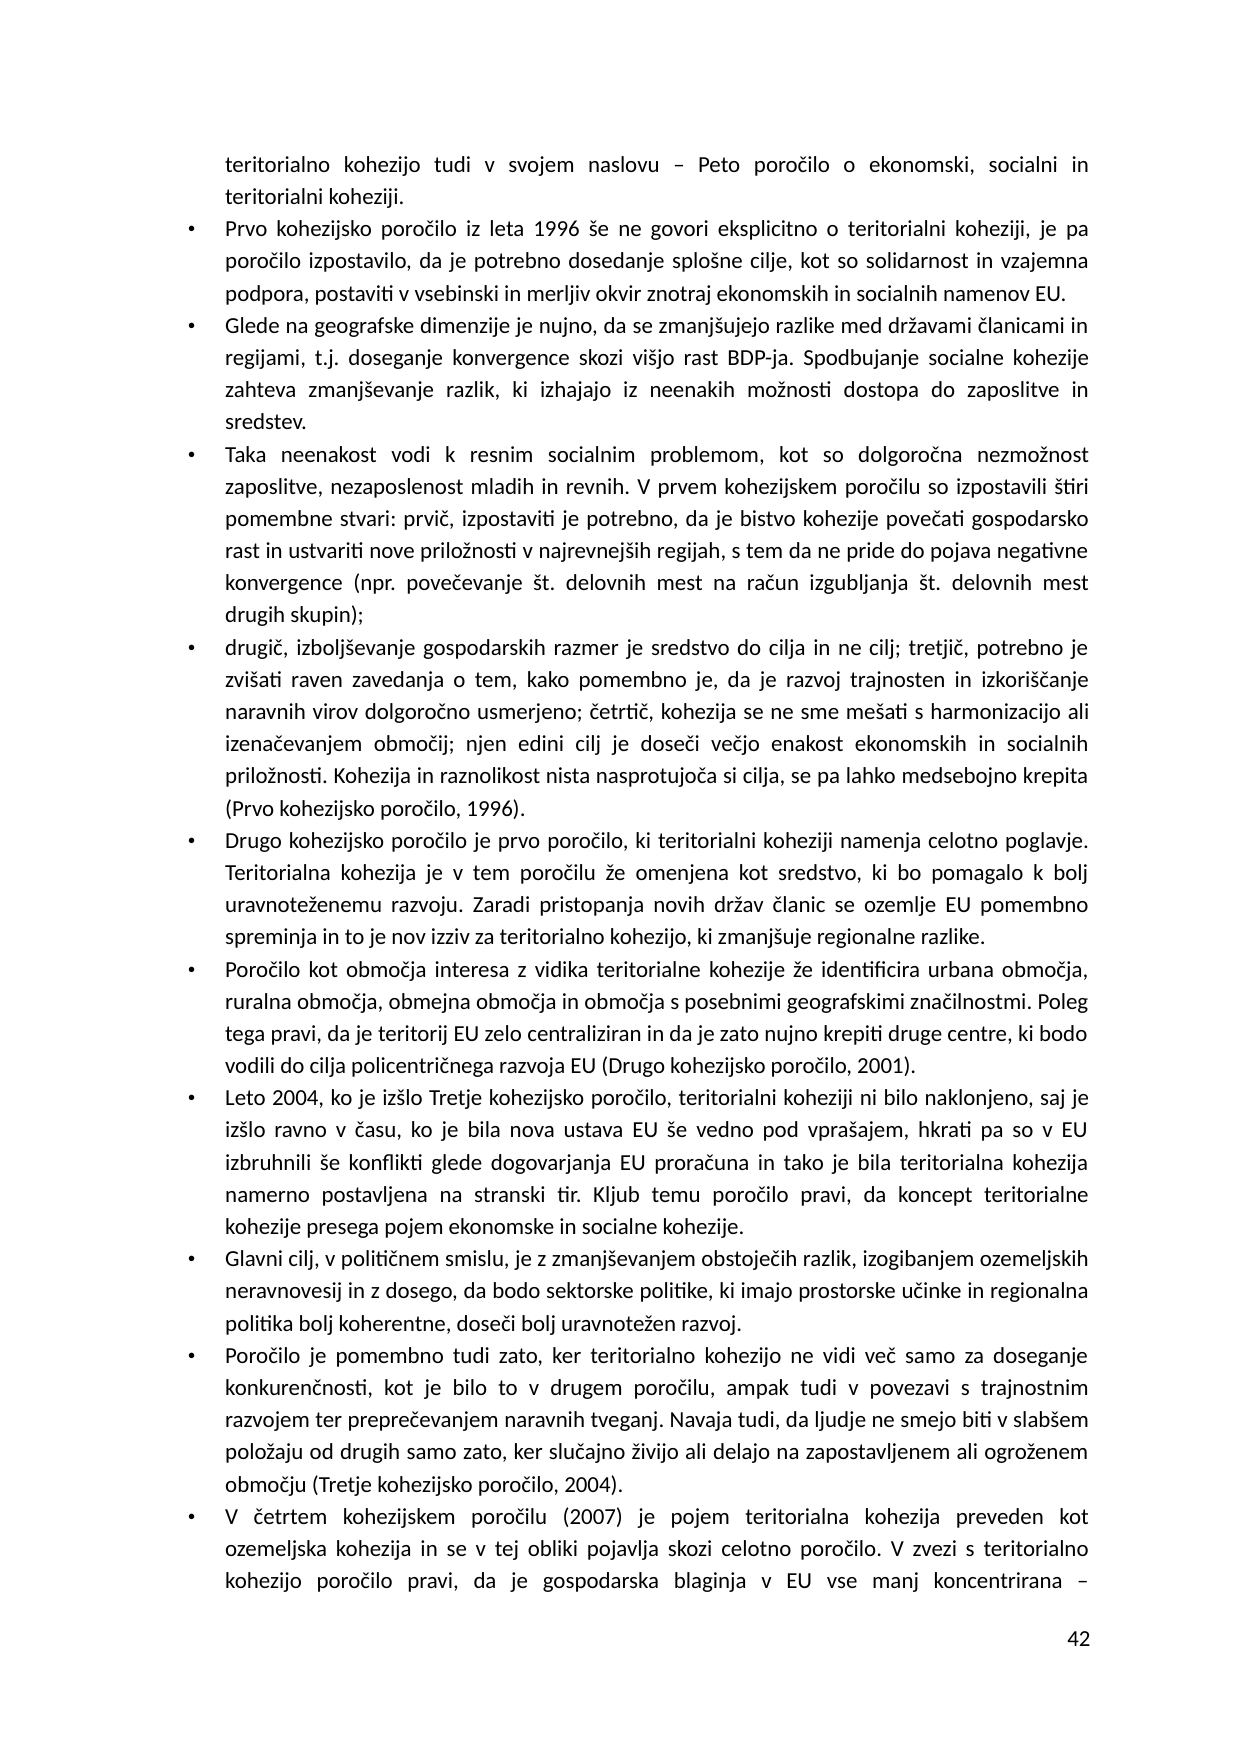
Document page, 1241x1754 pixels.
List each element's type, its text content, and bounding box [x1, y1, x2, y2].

list Poročilo je pomembno tudi zato, ker teritorialno kohezijo ne vidi več samo za doseganje konkurenčnosti, kot je bilo to v drugem poročilu, ampak tudi v povezavi s trajnostnim razvojem ter preprečevanjem naravnih tveganj. Navaja tudi, da ljudje ne smejo biti v slabšem položaju od drugih samo zato, ker slučajno živijo ali delajo na zapostavljenem ali ogroženem območju (Tretje kohezijsko poročilo, 2004). [187, 1341, 1090, 1498]
list Taka neenakost vodi k resnim socialnim problemom, kot so dolgoročna nezmožnost zaposlitve, nezaposlenost mladih in revnih. V prvem kohezijskem poročilu so izpostavili štiri pomembne stvari: prvič, izpostaviti je potrebno, da je bistvo kohezije povečati gospodarsko rast in ustvariti nove priložnosti v najrevnejših regijah, s tem da ne pride do pojava negativne konvergence (npr. povečevanje št. delovnih mest na račun izgubljanja št. delovnih mest drugih skupin); [187, 440, 1090, 629]
list Glede na geografske dimenzije je nujno, da se zmanjšujejo razlike med državami članicami in regijami, t.j. doseganje konvergence skozi višjo rast BDP-ja. Spodbujanje socialne kohezije zahteva zmanjševanje razlik, ki izhajajo iz neenakih možnosti dostopa do zaposlitve in sredstev. [187, 311, 1090, 436]
list V četrtem kohezijskem poročilu (2007) je pojem teritorialna kohezija preveden kot ozemeljska kohezija in se v tej obliki pojavlja skozi celotno poročilo. V zvezi s teritorialno kohezijo poročilo pravi, da je gospodarska blaginja v EU vse manj koncentrirana – [187, 1502, 1090, 1594]
list teritorialno kohezijo tudi v svojem naslovu – Peto poročilo o ekonomski, socialni in teritorialni koheziji. [187, 150, 1090, 210]
list drugič, izboljševanje gospodarskih razmer je sredstvo do cilja in ne cilj; tretjič, potrebno je zvišati raven zavedanja o tem, kako pomembno je, da je razvoj trajnosten in izkoriščanje naravnih virov dolgoročno usmerjeno; četrtič, kohezija se ne sme mešati s harmonizacijo ali izenačevanjem območij; njen edini cilj je doseči večjo enakost ekonomskih in socialnih priložnosti. Kohezija in raznolikost nista nasprotujoča si cilja, se pa lahko medsebojno krepita (Prvo kohezijsko poročilo, 1996). [187, 633, 1090, 822]
list Poročilo kot območja interesa z vidika teritorialne kohezije že identificira urbana območja, ruralna območja, obmejna območja in območja s posebnimi geografskimi značilnostmi. Poleg tega pravi, da je teritorij EU zelo centraliziran in da je zato nujno krepiti druge centre, ki bodo vodili do cilja policentričnega razvoja EU (Drugo kohezijsko poročilo, 2001). [187, 955, 1090, 1079]
list Leto 2004, ko je izšlo Tretje kohezijsko poročilo, teritorialni koheziji ni bilo naklonjeno, saj je izšlo ravno v času, ko je bila nova ustava EU še vedno pod vprašajem, hkrati pa so v EU izbruhnili še konflikti glede dogovarjanja EU proračuna in tako je bila teritorialna kohezija namerno postavljena na stranski tir. Kljub temu poročilo pravi, da koncept teritorialne kohezije presega pojem ekonomske in socialne kohezije. [187, 1083, 1090, 1240]
list Drugo kohezijsko poročilo je prvo poročilo, ki teritorialni koheziji namenja celotno poglavje. Teritorialna kohezija je v tem poročilu že omenjena kot sredstvo, ki bo pomagalo k bolj uravnoteženemu razvoju. Zaradi pristopanja novih držav članic se ozemlje EU pomembno spreminja in to je nov izziv za teritorialno kohezijo, ki zmanjšuje regionalne razlike. [187, 826, 1090, 951]
list Prvo kohezijsko poročilo iz leta 1996 še ne govori eksplicitno o teritorialni koheziji, je pa poročilo izpostavilo, da je potrebno dosedanje splošne cilje, kot so solidarnost in vzajemna podpora, postaviti v vsebinski in merljiv okvir znotraj ekonomskih in socialnih namenov EU. [187, 214, 1090, 307]
list Glavni cilj, v političnem smislu, je z zmanjševanjem obstoječih razlik, izogibanjem ozemeljskih neravnovesij in z dosego, da bodo sektorske politike, ki imajo prostorske učinke in regionalna politika bolj koherentne, doseči bolj uravnotežen razvoj. [187, 1244, 1090, 1337]
